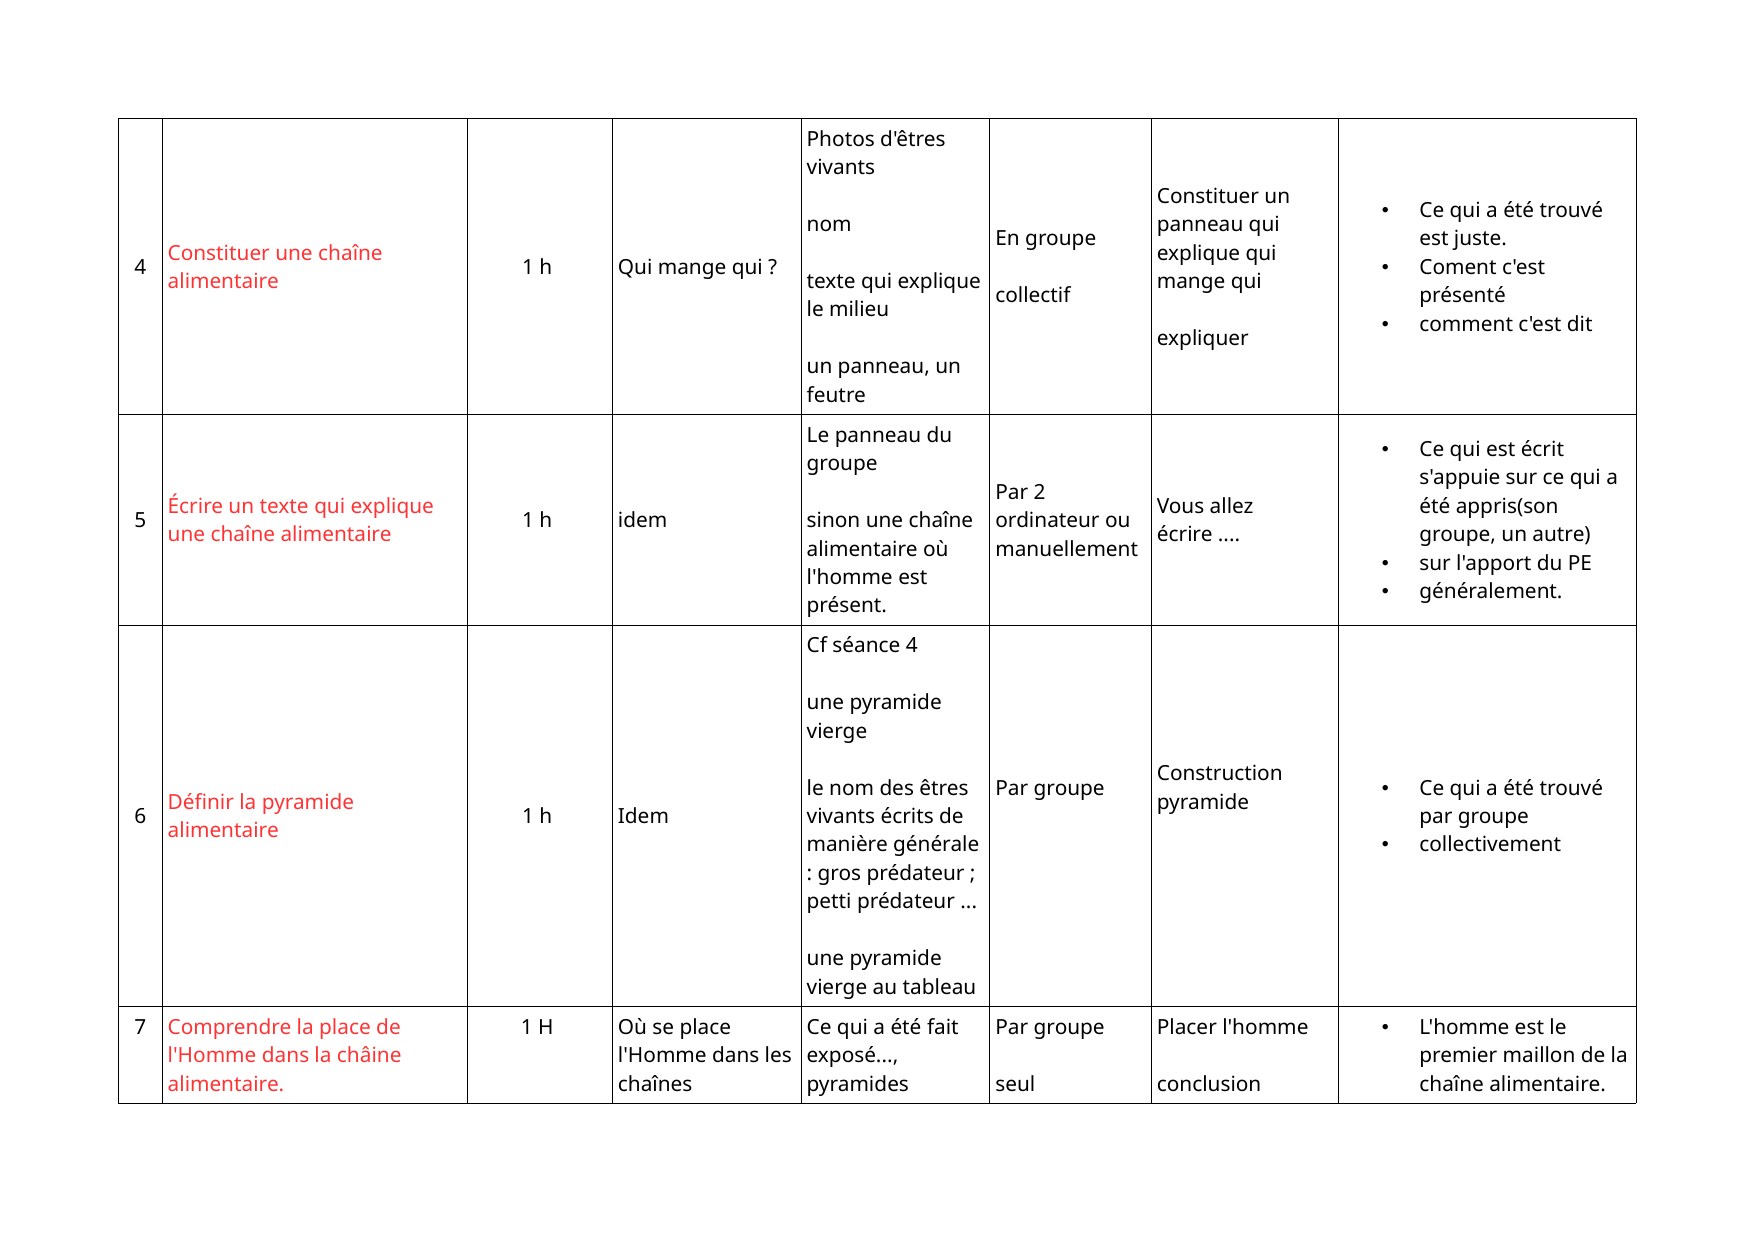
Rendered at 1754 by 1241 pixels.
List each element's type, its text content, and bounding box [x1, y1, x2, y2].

table_cell Constituer un panneau qui explique qui mange qui expliquer [1152, 119, 1338, 414]
table_cell 1 H [468, 1007, 612, 1103]
table_cell Ce qui est écrit s'appuie sur ce qui a été appris(son groupe, un autre) sur l'apport du PE généralement. [1339, 415, 1636, 625]
table_cell 4 [119, 119, 162, 414]
table_cell Placer l'homme conclusion [1152, 1007, 1338, 1103]
table_cell 1 h [468, 626, 612, 1006]
table_cell 7 [119, 1007, 162, 1103]
table_cell Ce qui a été fait exposé..., pyramides [802, 1007, 989, 1103]
table_cell Vous allez écrire .... [1152, 415, 1338, 625]
table_cell Cf séance 4 une pyramide vierge le nom des êtres vivants écrits de manière générale : gros prédateur ; petti prédateur ... une pyramide vierge au tableau [802, 626, 989, 1006]
table_cell Ce qui a été trouvé est juste. Coment c'est présenté comment c'est dit [1339, 119, 1636, 414]
table_cell Par groupe seul [990, 1007, 1151, 1103]
table_cell Par 2 ordinateur ou manuellement [990, 415, 1151, 625]
table_cell Le panneau du groupe sinon une chaîne alimentaire où l'homme est présent. [802, 415, 989, 625]
table_cell 1 h [468, 119, 612, 414]
table_cell Qui mange qui ? [613, 119, 801, 414]
table_cell Ce qui a été trouvé par groupe collectivement [1339, 626, 1636, 1006]
table_cell Constituer une chaîne alimentaire [163, 119, 467, 414]
table_cell idem [613, 415, 801, 625]
table_cell 1 h [468, 415, 612, 625]
table_cell En groupe collectif [990, 119, 1151, 414]
table_cell Où se place l'Homme dans les chaînes [613, 1007, 801, 1103]
table_cell 6 [119, 626, 162, 1006]
table_cell Écrire un texte qui explique une chaîne alimentaire [163, 415, 467, 625]
table_cell Construction pyramide [1152, 626, 1338, 1006]
table_cell Par groupe [990, 626, 1151, 1006]
table_cell Photos d'êtres vivants nom texte qui explique le milieu un panneau, un feutre [802, 119, 989, 414]
table_cell L'homme est le premier maillon de la chaîne alimentaire. Il est prédateur d etous les êtres vivants et n'a pas de prédateurs. [1339, 1007, 1636, 1103]
table_cell Idem [613, 626, 801, 1006]
table_cell Comprendre la place de l'Homme dans la châine alimentaire. [163, 1007, 467, 1103]
table_cell Définir la pyramide alimentaire [163, 626, 467, 1006]
table_cell 5 [119, 415, 162, 625]
